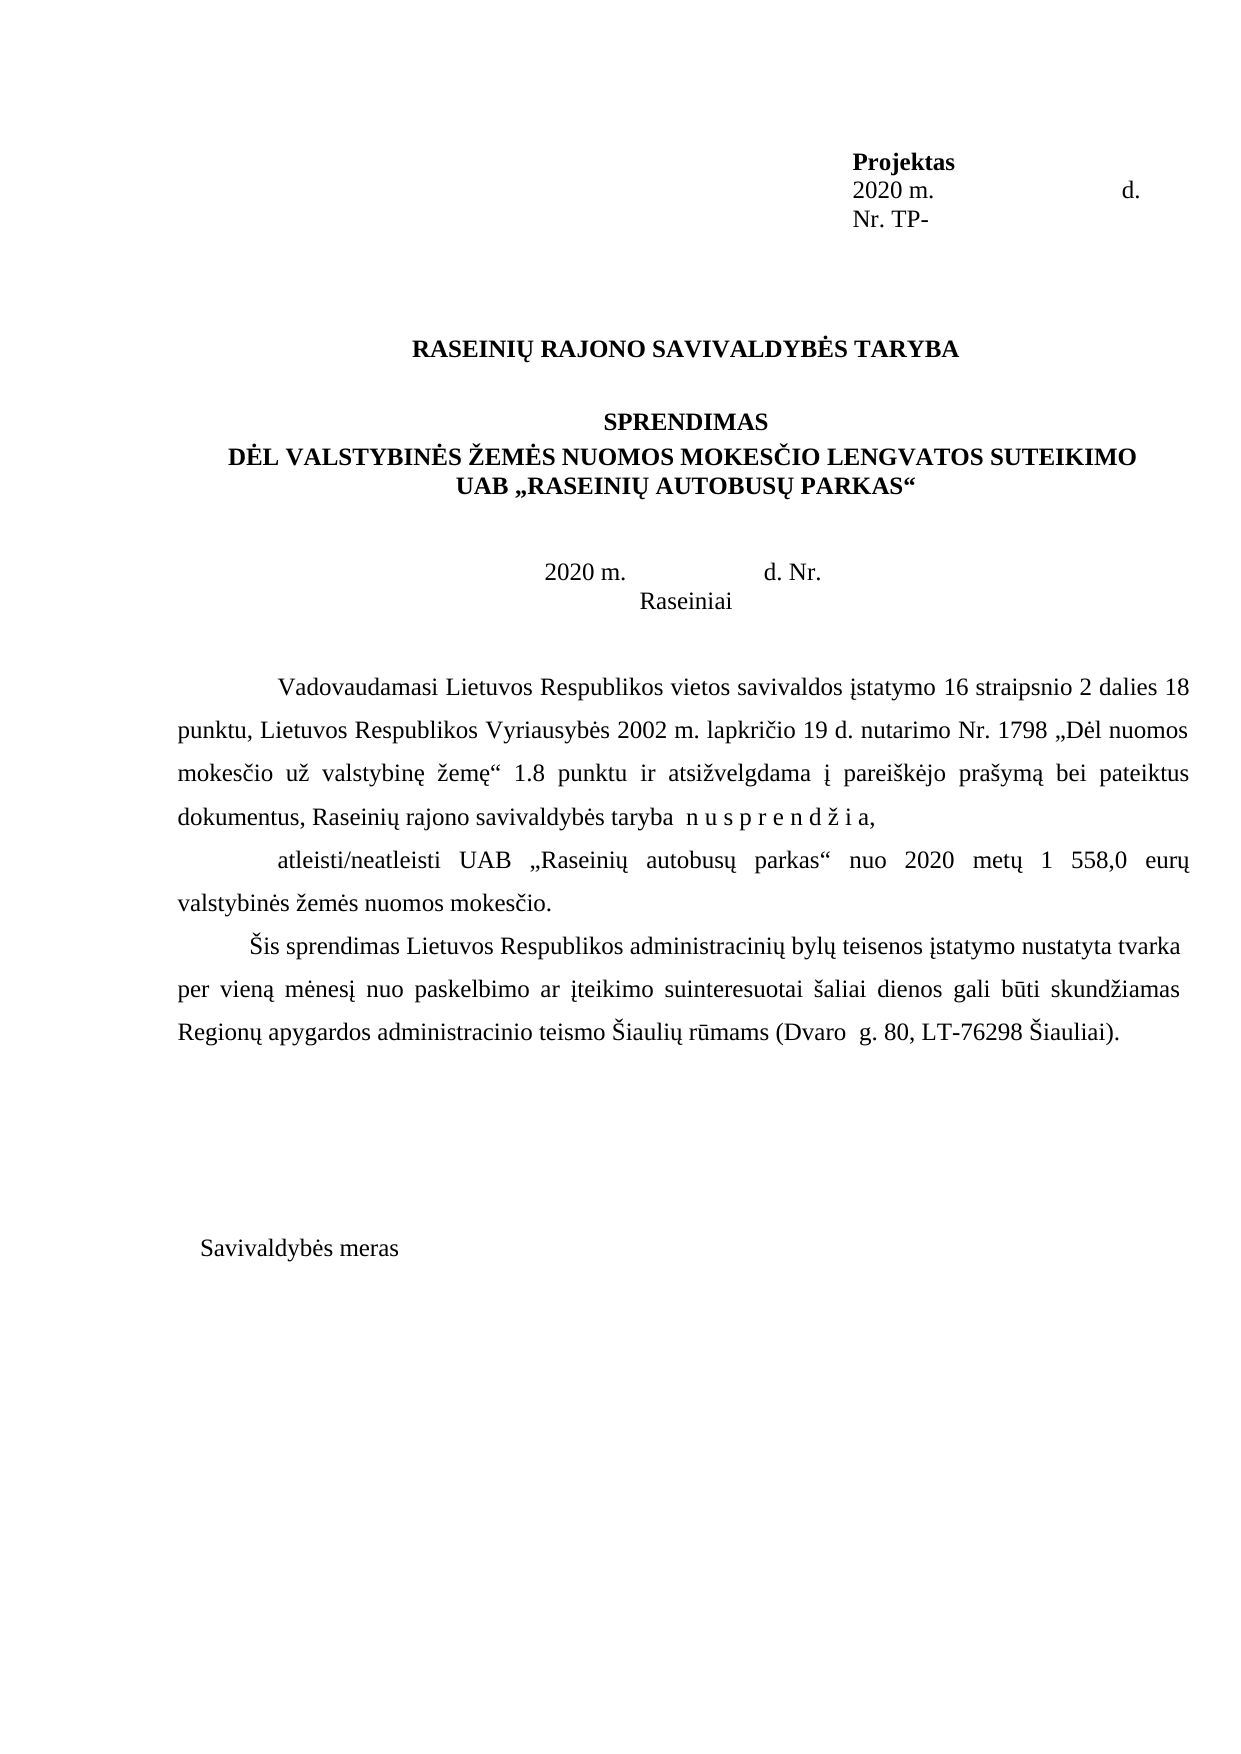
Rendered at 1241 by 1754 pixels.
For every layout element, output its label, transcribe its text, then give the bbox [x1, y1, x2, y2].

text Vadovaudamasi Lietuvos Respublikos vietos savivaldos įstatymo 16 straipsnio 2 dalies 18 punktu, Lietuvos Respublikos Vyriausybės 2002 m. lapkričio 19 d. nutarimo Nr. 1798 „Dėl nuomos mokesčio už valstybinę žemę“ 1.8 punktu ir atsižvelgdama į pareiškėjo prašymą bei pateiktus dokumentus, Raseinių rajono savivaldybės taryba n u s p r e n d ž i a, [177, 672, 1190, 830]
text Šis sprendimas Lietuvos Respublikos administracinių bylų teisenos įstatymo nustatyta tvarka per vieną mėnesį nuo paskelbimo ar įteikimo suinteresuotai šaliai dienos gali būti skundžiamas Regionų apygardos administracinio teismo Šiaulių rūmams (Dvaro g. 80, LT-76298 Šiauliai). [177, 931, 1181, 1046]
table_cell SPRENDIMAS [177, 407, 1194, 442]
table_header [824, 1233, 1192, 1268]
table_cell DĖL VALSTYBINĖS ŽEMĖS NUOMOS MOKESČIO lengvatOS SUTEIKIMO Uab „RASEINIŲ AUTOBUSŲ PARKAS“ [177, 443, 1194, 529]
text atleisti/neatleisti UAB „Raseinių autobusų parkas“ nuo 2020 metų 1 558,0 eurų valstybinės žemės nuomos mokesčio. [177, 845, 1190, 917]
table_cell RASEINIŲ RAJONO SAVIVALDYBĖS TARYBA [177, 335, 1194, 407]
text 2020 m. d. [177, 176, 1181, 204]
table_cell 2020 m. d. Nr. Raseiniai [177, 529, 1194, 629]
table_header [573, 1233, 823, 1268]
text Nr. TP- [177, 204, 1181, 233]
table_header Savivaldybės meras [189, 1233, 572, 1268]
table_header [177, 262, 1194, 334]
text Projektas [177, 147, 1181, 176]
